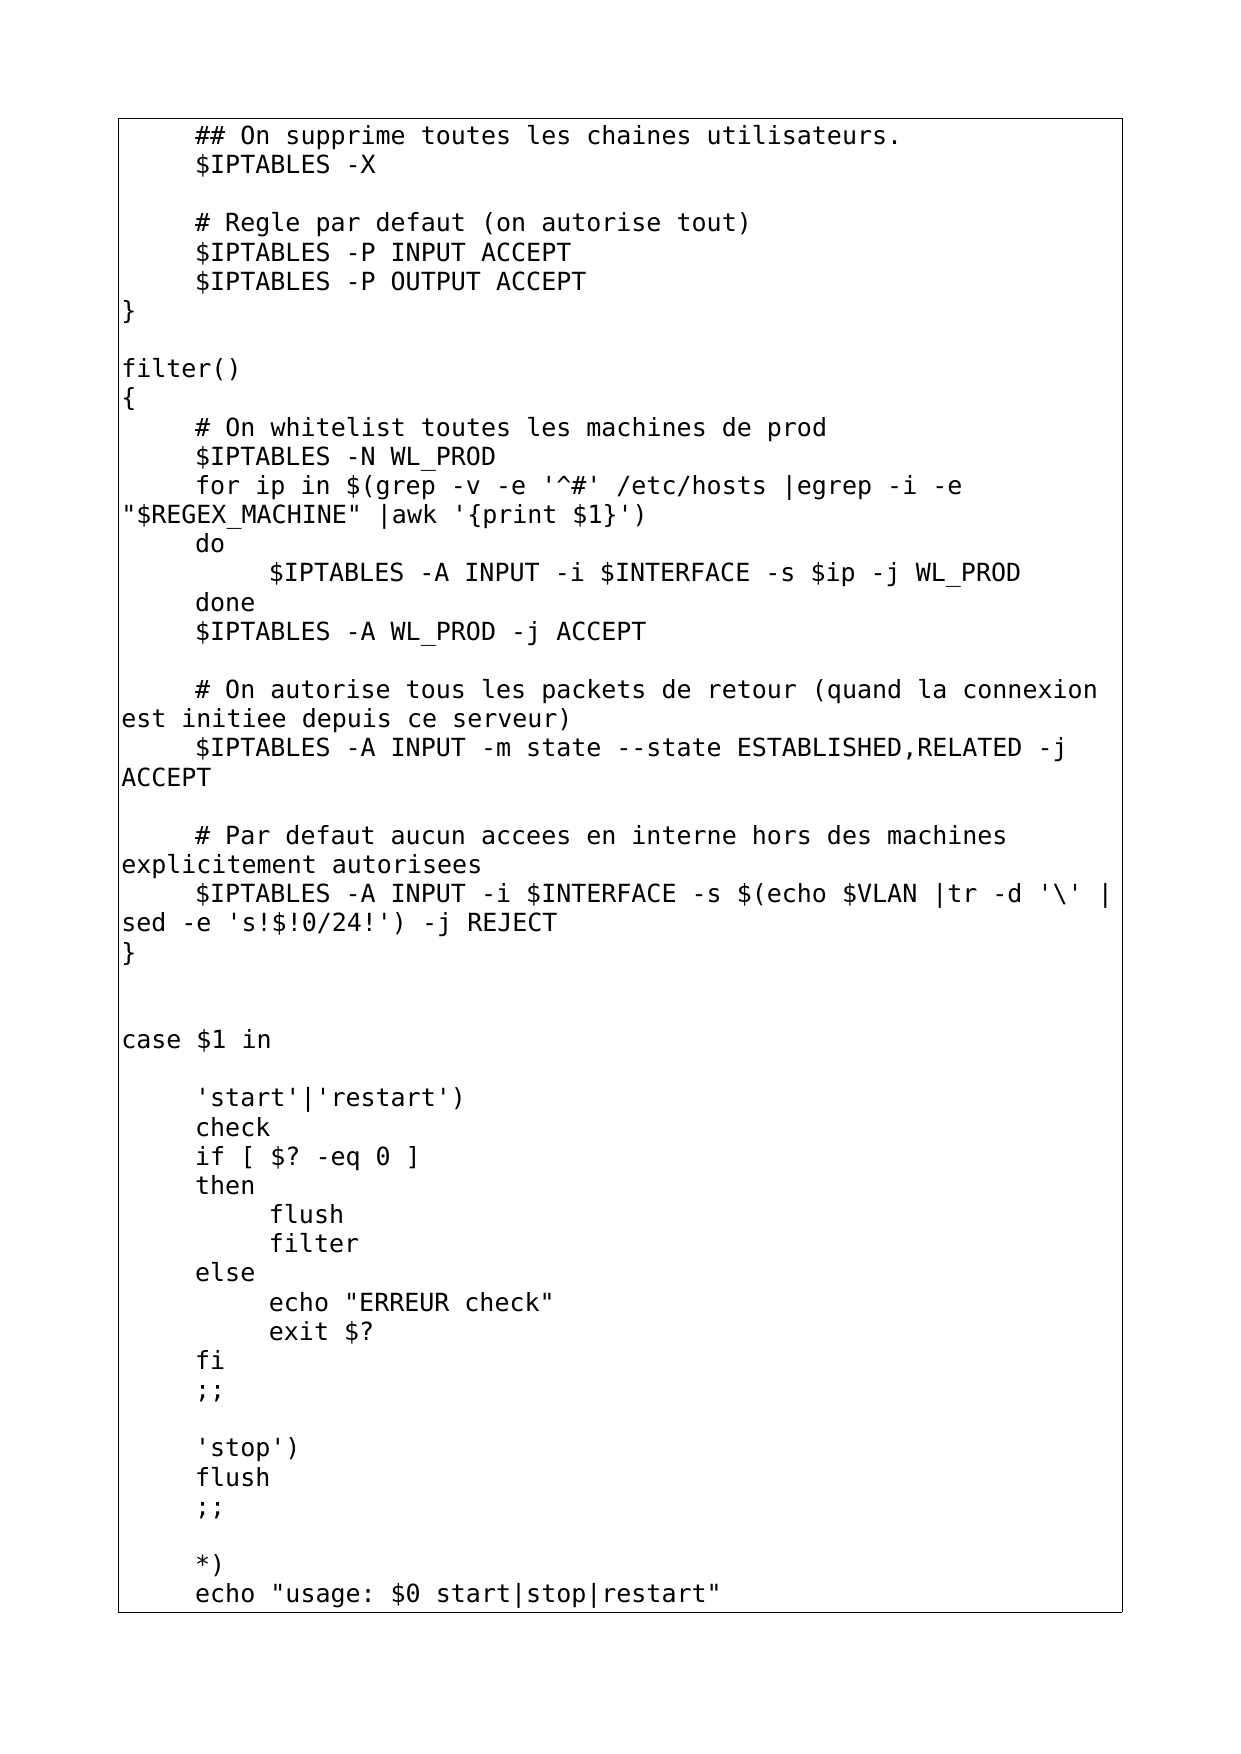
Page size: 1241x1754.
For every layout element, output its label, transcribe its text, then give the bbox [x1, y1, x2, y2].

table_header ## On supprime toutes les chaines utilisateurs. $IPTABLES -X # Regle par defaut (on autorise tout) $IPTABLES -P INPUT ACCEPT $IPTABLES -P OUTPUT ACCEPT } filter() { # On whitelist toutes les machines de prod $IPTABLES -N WL_PROD for ip in $(grep -v -e '^#' /etc/hosts |egrep -i -e "$REGEX_MACHINE" |awk '{print $1}') do $IPTABLES -A INPUT -i $INTERFACE -s $ip -j WL_PROD done $IPTABLES -A WL_PROD -j ACCEPT # On autorise tous les packets de retour (quand la connexion est initiee depuis ce serveur) $IPTABLES -A INPUT -m state --state ESTABLISHED,RELATED -j ACCEPT # Par defaut aucun accees en interne hors des machines explicitement autorisees $IPTABLES -A INPUT -i $INTERFACE -s $(echo $VLAN |tr -d '\' |sed -e 's!$!0/24!') -j REJECT } case $1 in 'start'|'restart') check if [ $? -eq 0 ] then flush filter else echo "ERREUR check" exit $? fi ;; 'stop') flush ;; *) echo "usage: $0 start|stop|restart" [119, 119, 1122, 1612]
